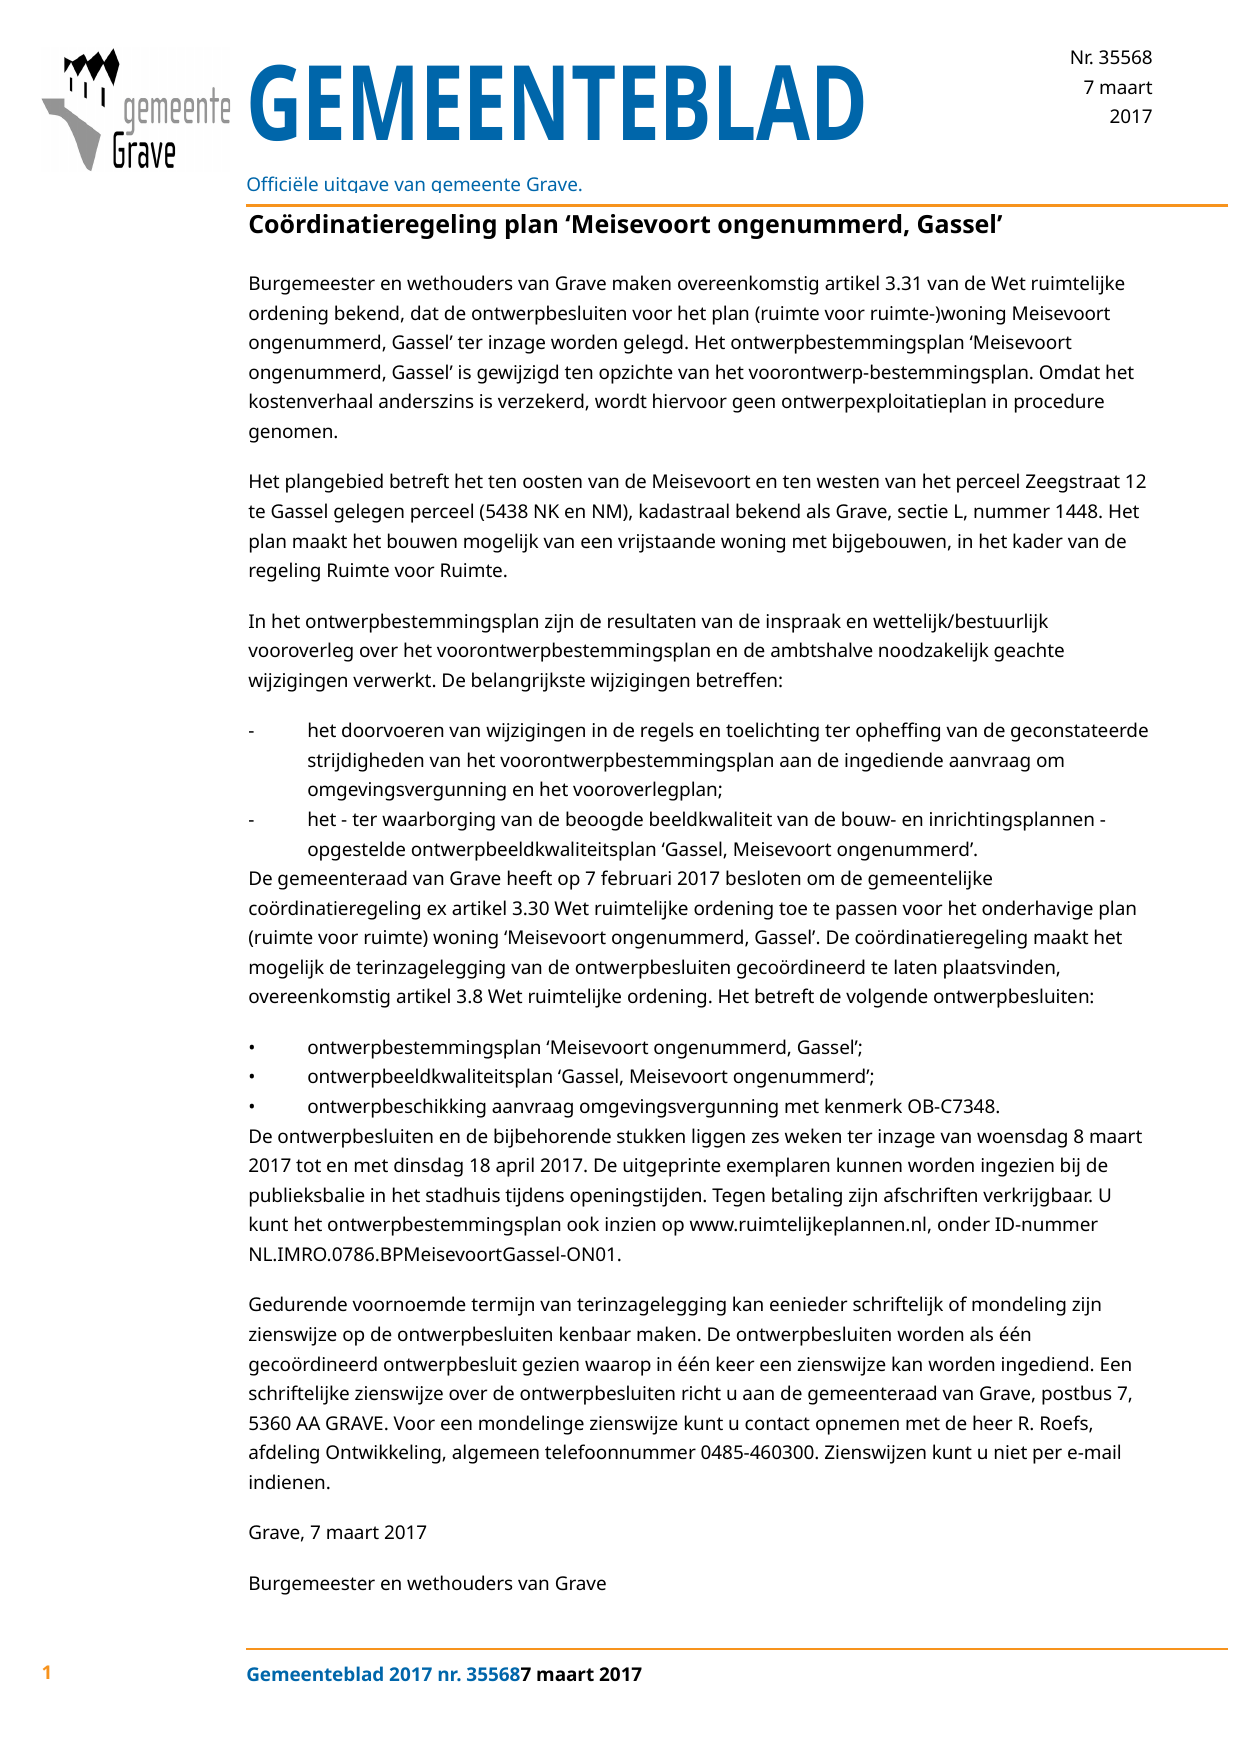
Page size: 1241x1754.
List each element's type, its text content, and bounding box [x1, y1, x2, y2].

text In het ontwerpbestemmingsplan zijn de resultaten van de inspraak en wettelijk/bestuurlijk vooroverleg over het voorontwerpbestemmingsplan en de ambtshalve noodzakelijk geachte wijzigingen verwerkt. De belangrijkste wijzigingen betreffen: [248, 608, 1152, 693]
text Gedurende voornoemde termijn van terinzagelegging kan eenieder schriftelijk of mondeling zijn zienswijze op de ontwerpbesluiten kenbaar maken. De ontwerpbesluiten worden als één gecoördineerd ontwerpbesluit gezien waarop in één keer een zienswijze kan worden ingediend. Een schriftelijke zienswijze over de ontwerpbesluiten richt u aan de gemeenteraad van Grave, postbus 7, 5360 AA GRAVE. Voor een mondelinge zienswijze kunt u contact opnemen met de heer R. Roefs, afdeling Ontwikkeling, algemeen telefoonnummer 0485-460300. Zienswijzen kunt u niet per e-mail indienen. [248, 1292, 1152, 1495]
text Het plangebied betreft het ten oosten van de Meisevoort en ten westen van het perceel Zeegstraat 12 te Gassel gelegen perceel (5438 NK en NM), kadastraal bekend als Grave, sectie L, nummer 1448. Het plan maakt het bouwen mogelijk van een vrijstaande woning met bijgebouwen, in het kader van de regeling Ruimte voor Ruimte. [248, 469, 1152, 583]
list ontwerpbestemmingsplan ‘Meisevoort ongenummerd, Gassel’; [248, 1034, 1152, 1060]
text Coördinatieregeling plan ‘Meisevoort ongenummerd, Gassel’ [248, 207, 1152, 241]
text Burgemeester en wethouders van Grave [248, 1570, 1152, 1596]
text De ontwerpbesluiten en de bijbehorende stukken liggen zes weken ter inzage van woensdag 8 maart 2017 tot en met dinsdag 18 april 2017. De uitgeprinte exemplaren kunnen worden ingezien bij de publieksbalie in het stadhuis tijdens openingstijden. Tegen betaling zijn afschriften verkrijgbaar. U kunt het ontwerpbestemmingsplan ook inzien op www.ruimtelijkeplannen.nl, onder ID-nummer NL.IMRO.0786.BPMeisevoortGassel-ON01. [248, 1123, 1152, 1267]
list ontwerpbeeldkwaliteitsplan ‘Gassel, Meisevoort ongenummerd’; [248, 1064, 1152, 1089]
text Burgemeester en wethouders van Grave maken overeenkomstig artikel 3.31 van de Wet ruimtelijke ordening bekend, dat de ontwerpbesluiten voor het plan (ruimte voor ruimte-)woning Meisevoort ongenummerd, Gassel’ ter inzage worden gelegd. Het ontwerpbestemmingsplan ‘Meisevoort ongenummerd, Gassel’ is gewijzigd ten opzichte van het voorontwerp-bestemmingsplan. Omdat het kostenverhaal anderszins is verzekerd, wordt hiervoor geen ontwerpexploitatieplan in procedure genomen. [248, 270, 1152, 444]
text Grave, 7 maart 2017 [248, 1519, 1152, 1545]
list het doorvoeren van wijzigingen in de regels en toelichting ter opheffing van de geconstateerde strijdigheden van het voorontwerpbestemmingsplan aan de ingediende aanvraag om omgevingsvergunning en het vooroverlegplan; [248, 717, 1152, 802]
text De gemeenteraad van Grave heeft op 7 februari 2017 besloten om de gemeentelijke coördinatieregeling ex artikel 3.30 Wet ruimtelijke ordening toe te passen voor het onderhavige plan (ruimte voor ruimte) woning ‘Meisevoort ongenummerd, Gassel’. De coördinatieregeling maakt het mogelijk de terinzagelegging van de ontwerpbesluiten gecoördineerd te laten plaatsvinden, overeenkomstig artikel 3.8 Wet ruimtelijke ordening. Het betreft de volgende ontwerpbesluiten: [248, 865, 1152, 1009]
list het - ter waarborging van de beoogde beeldkwaliteit van de bouw- en inrichtingsplannen - opgestelde ontwerpbeeldkwaliteitsplan ‘Gassel, Meisevoort ongenummerd’. [248, 806, 1152, 861]
list ontwerpbeschikking aanvraag omgevingsvergunning met kenmerk OB-C7348. [248, 1093, 1152, 1119]
picture [41, 47, 231, 172]
